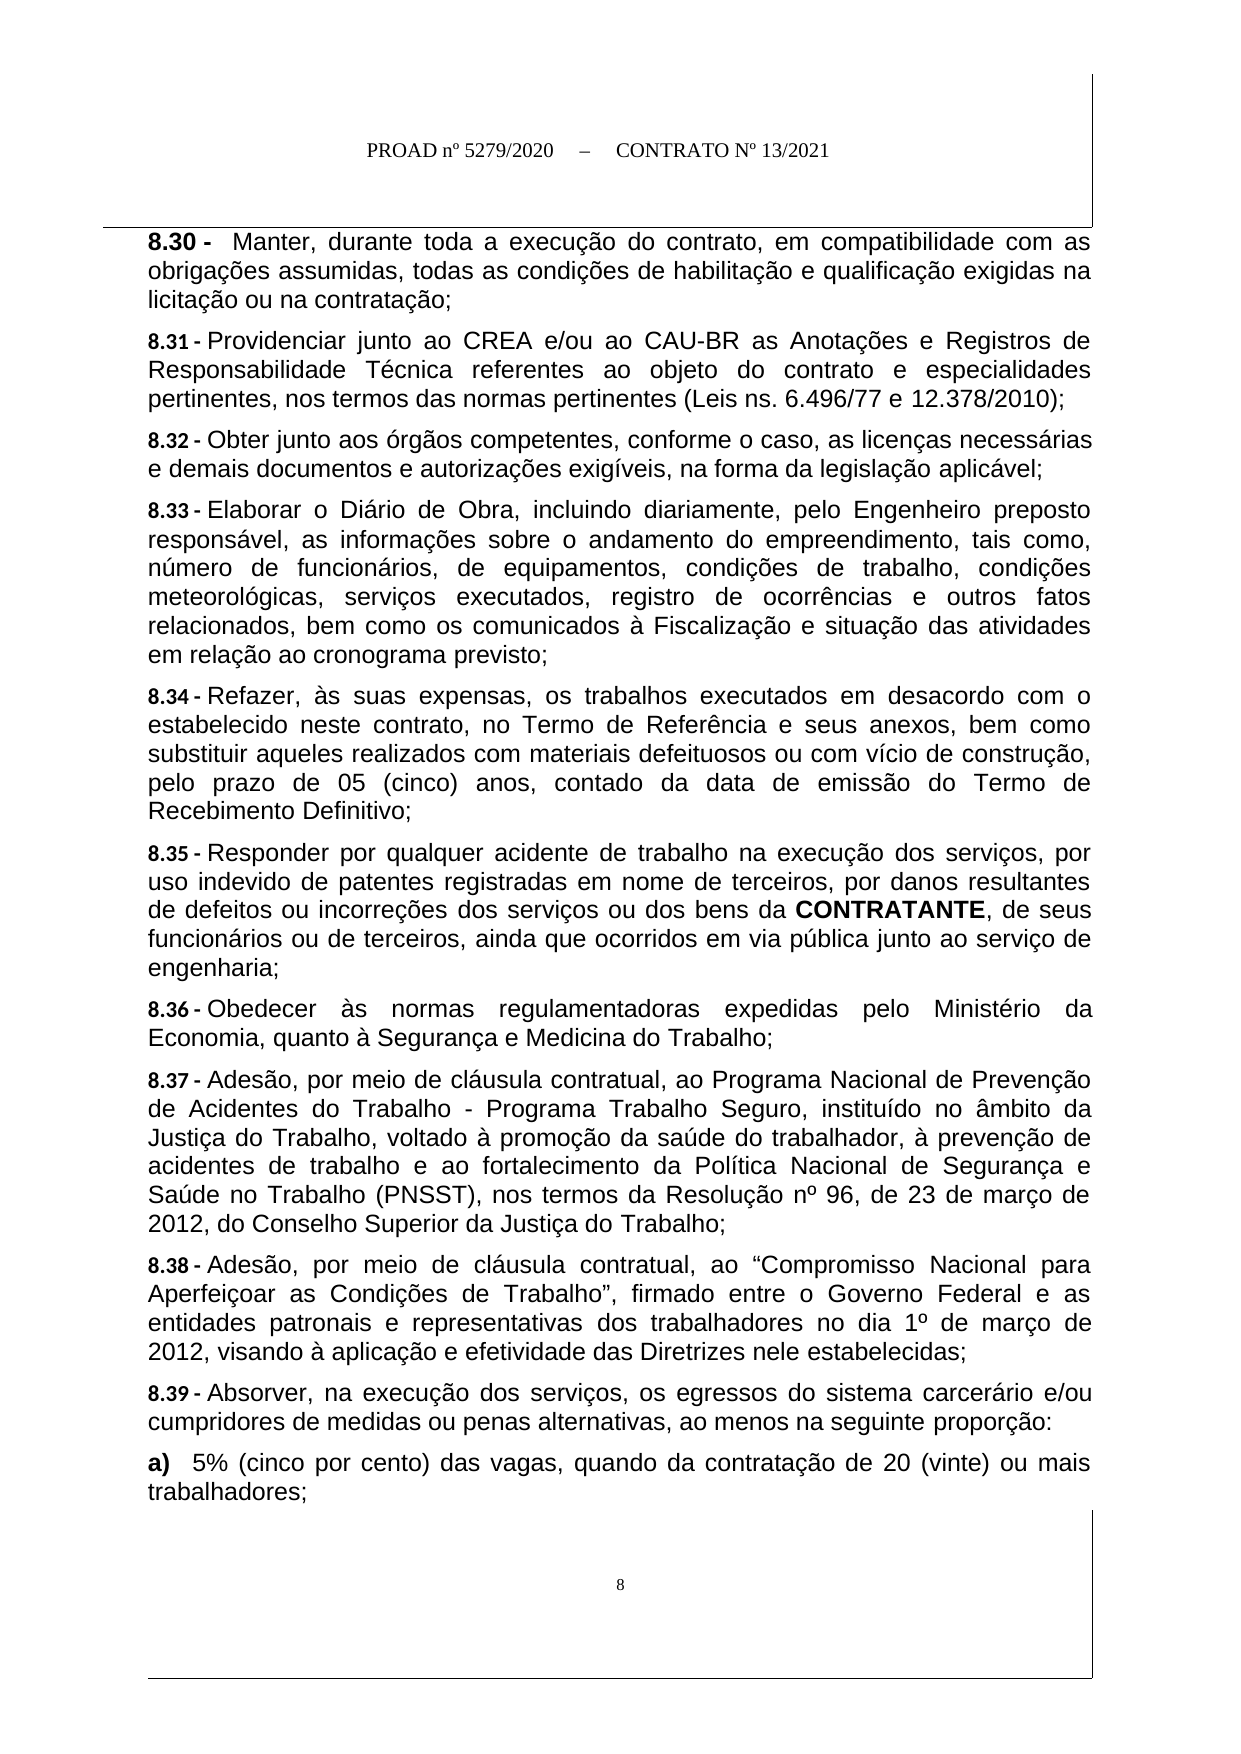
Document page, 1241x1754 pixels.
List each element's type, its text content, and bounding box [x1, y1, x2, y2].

list 5% (cinco por cento) das vagas, quando da contratação de 20 (vinte) ou mais trabalhadores; [148, 1448, 1092, 1506]
list Refazer, às suas expensas, os trabalhos executados em desacordo com o estabelecido neste contrato, no Termo de Referência e seus anexos, bem como substituir aqueles realizados com materiais defeituosos ou com vício de construção, pelo prazo de 05 (cinco) anos, contado da data de emissão do Termo de Recebimento Definitivo; [148, 681, 1092, 825]
list Obter junto aos órgãos competentes, conforme o caso, as licenças necessárias e demais documentos e autorizações exigíveis, na forma da legislação aplicável; [148, 425, 1092, 483]
list Providenciar junto ao CREA e/ou ao CAU-BR as Anotações e Registros de Responsabilidade Técnica referentes ao objeto do contrato e especialidades pertinentes, nos termos das normas pertinentes (Leis ns. 6.496/77 e 12.378/2010); [148, 326, 1092, 412]
list Obedecer às normas regulamentadoras expedidas pelo Ministério da Economia, quanto à Segurança e Medicina do Trabalho; [148, 994, 1092, 1052]
list Adesão, por meio de cláusula contratual, ao Programa Nacional de Prevenção de Acidentes do Trabalho - Programa Trabalho Seguro, instituído no âmbito da Justiça do Trabalho, voltado à promoção da saúde do trabalhador, à prevenção de acidentes de trabalho e ao fortalecimento da Política Nacional de Segurança e Saúde no Trabalho (PNSST), nos termos da Resolução nº 96, de 23 de março de 2012, do Conselho Superior da Justiça do Trabalho; [148, 1064, 1092, 1237]
list Responder por qualquer acidente de trabalho na execução dos serviços, por uso indevido de patentes registradas em nome de terceiros, por danos resultantes de defeitos ou incorreções dos serviços ou dos bens da CONTRATANTE, de seus funcionários ou de terceiros, ainda que ocorridos em via pública junto ao serviço de engenharia; [148, 837, 1092, 982]
list Adesão, por meio de cláusula contratual, ao “Compromisso Nacional para Aperfeiçoar as Condições de Trabalho”, firmado entre o Governo Federal e as entidades patronais e representativas dos trabalhadores no dia 1º de março de 2012, visando à aplicação e efetividade das Diretrizes nele estabelecidas; [148, 1250, 1092, 1365]
list Manter, durante toda a execução do contrato, em compatibilidade com as obrigações assumidas, todas as condições de habilitação e qualificação exigidas na licitação ou na contratação; [148, 227, 1092, 313]
list Elaborar o Diário de Obra, incluindo diariamente, pelo Engenheiro preposto responsável, as informações sobre o andamento do empreendimento, tais como, número de funcionários, de equipamentos, condições de trabalho, condições meteorológicas, serviços executados, registro de ocorrências e outros fatos relacionados, bem como os comunicados à Fiscalização e situação das atividades em relação ao cronograma previsto; [148, 495, 1092, 668]
list Absorver, na execução dos serviços, os egressos do sistema carcerário e/ou cumpridores de medidas ou penas alternativas, ao menos na seguinte proporção: [148, 1378, 1092, 1436]
